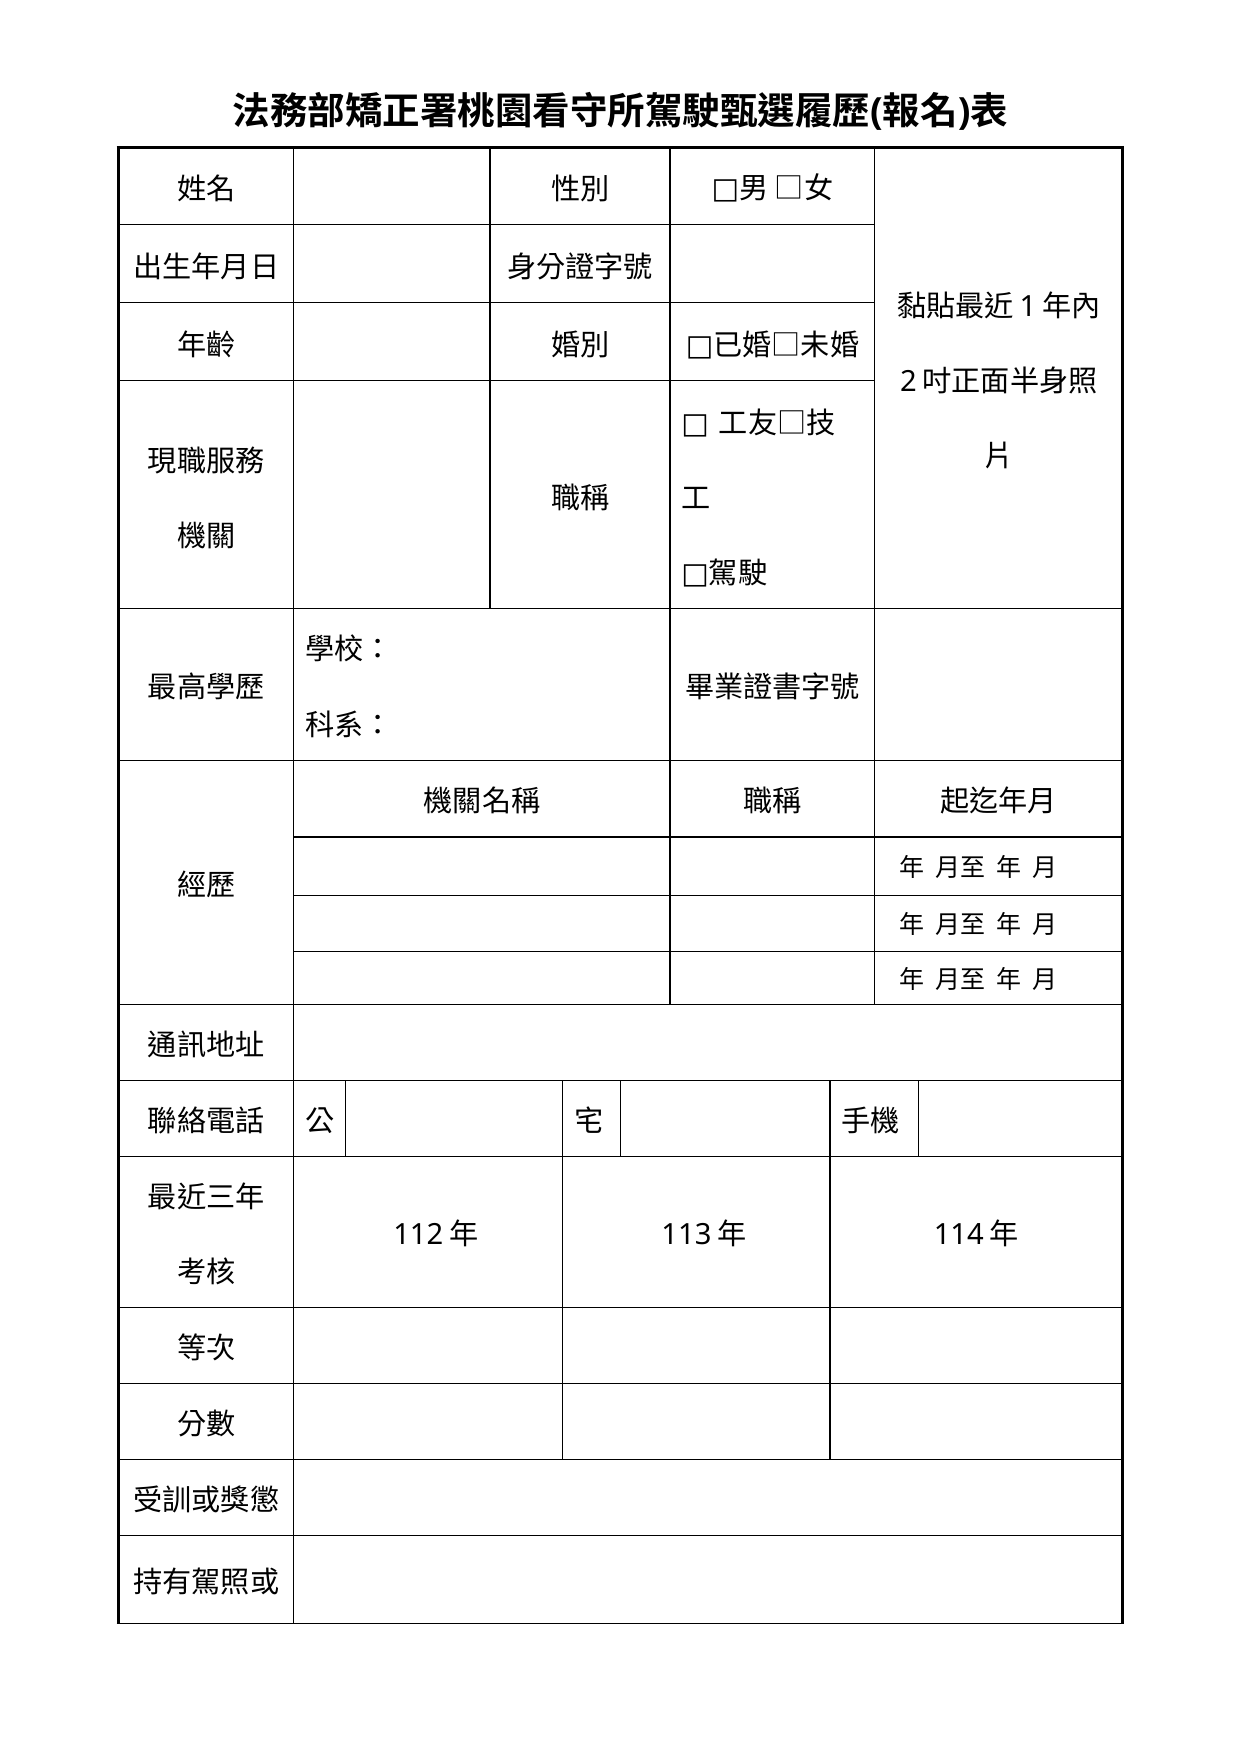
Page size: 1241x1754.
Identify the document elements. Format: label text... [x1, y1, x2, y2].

table_cell 受訓或獎懲 [120, 1460, 293, 1535]
table_cell 經歷 [120, 761, 293, 1004]
table_cell [294, 1536, 1121, 1623]
table_cell [875, 609, 1121, 760]
table_cell 年齡 [120, 303, 293, 380]
table_cell 科系： [294, 684, 669, 760]
table_cell [919, 1081, 1121, 1156]
table_cell [621, 1081, 829, 1156]
table_cell □已婚□未婚 [671, 303, 874, 380]
table_cell 現職服務 機關 [120, 381, 293, 608]
table_cell 年 月至 年 月 [875, 838, 1121, 894]
table_cell [294, 896, 669, 951]
table_cell [294, 1460, 1121, 1535]
table_cell [671, 225, 874, 302]
table_cell 公 [294, 1081, 345, 1156]
table_cell 分數 [120, 1384, 293, 1459]
table_cell 機關名稱 [294, 761, 669, 836]
table_cell 出生年月日 [120, 225, 293, 302]
text 法務部矯正署桃園看守所駕駛甄選履歷(報名)表 [118, 71, 1122, 146]
table_cell [671, 952, 874, 1004]
table_cell 等次 [120, 1308, 293, 1383]
table_cell [671, 838, 874, 894]
table_cell [831, 1308, 1121, 1383]
table_cell 畢業證書字號 [671, 609, 874, 760]
table_cell 年 月至 年 月 [875, 952, 1121, 1004]
table_cell [294, 303, 489, 380]
table_header [294, 149, 489, 224]
table_cell [294, 1005, 1121, 1080]
table_cell 手機 [831, 1081, 918, 1156]
table_cell 身分證字號 [491, 225, 669, 302]
table_cell 職稱 [671, 761, 874, 836]
table_cell 婚別 [491, 303, 669, 380]
table_header 黏貼最近1年內 2吋正面半身照片 [875, 149, 1121, 608]
table_cell [294, 952, 669, 1004]
table_cell [831, 1384, 1121, 1459]
table_header 姓名 [120, 149, 293, 224]
table_cell [294, 1308, 562, 1383]
table_cell 學校： [294, 609, 669, 684]
table_cell [563, 1384, 829, 1459]
table_cell 最近三年 考核 [120, 1157, 293, 1307]
table_cell 工友□技工 □駕駛 [671, 381, 874, 608]
table_header 性別 [491, 149, 669, 224]
table_cell [294, 225, 489, 302]
table_cell 持有駕照或 [120, 1536, 293, 1623]
table_cell 宅 [563, 1081, 620, 1156]
table_cell [294, 381, 489, 608]
table_cell 112年 [294, 1157, 562, 1307]
table_cell 113年 [563, 1157, 829, 1307]
table_cell 最高學歷 [120, 609, 293, 760]
table_cell [346, 1081, 562, 1156]
table_cell 職稱 [491, 381, 669, 608]
table_cell [294, 838, 669, 894]
table_cell [563, 1308, 829, 1383]
table_cell 聯絡電話 [120, 1081, 293, 1156]
table_cell [671, 896, 874, 951]
table_cell [294, 1384, 562, 1459]
table_cell 通訊地址 [120, 1005, 293, 1080]
table_cell 114年 [831, 1157, 1121, 1307]
table_cell 年 月至 年 月 [875, 896, 1121, 951]
table_header □男 □女 [671, 149, 874, 224]
table_cell 起迄年月 [875, 761, 1121, 836]
